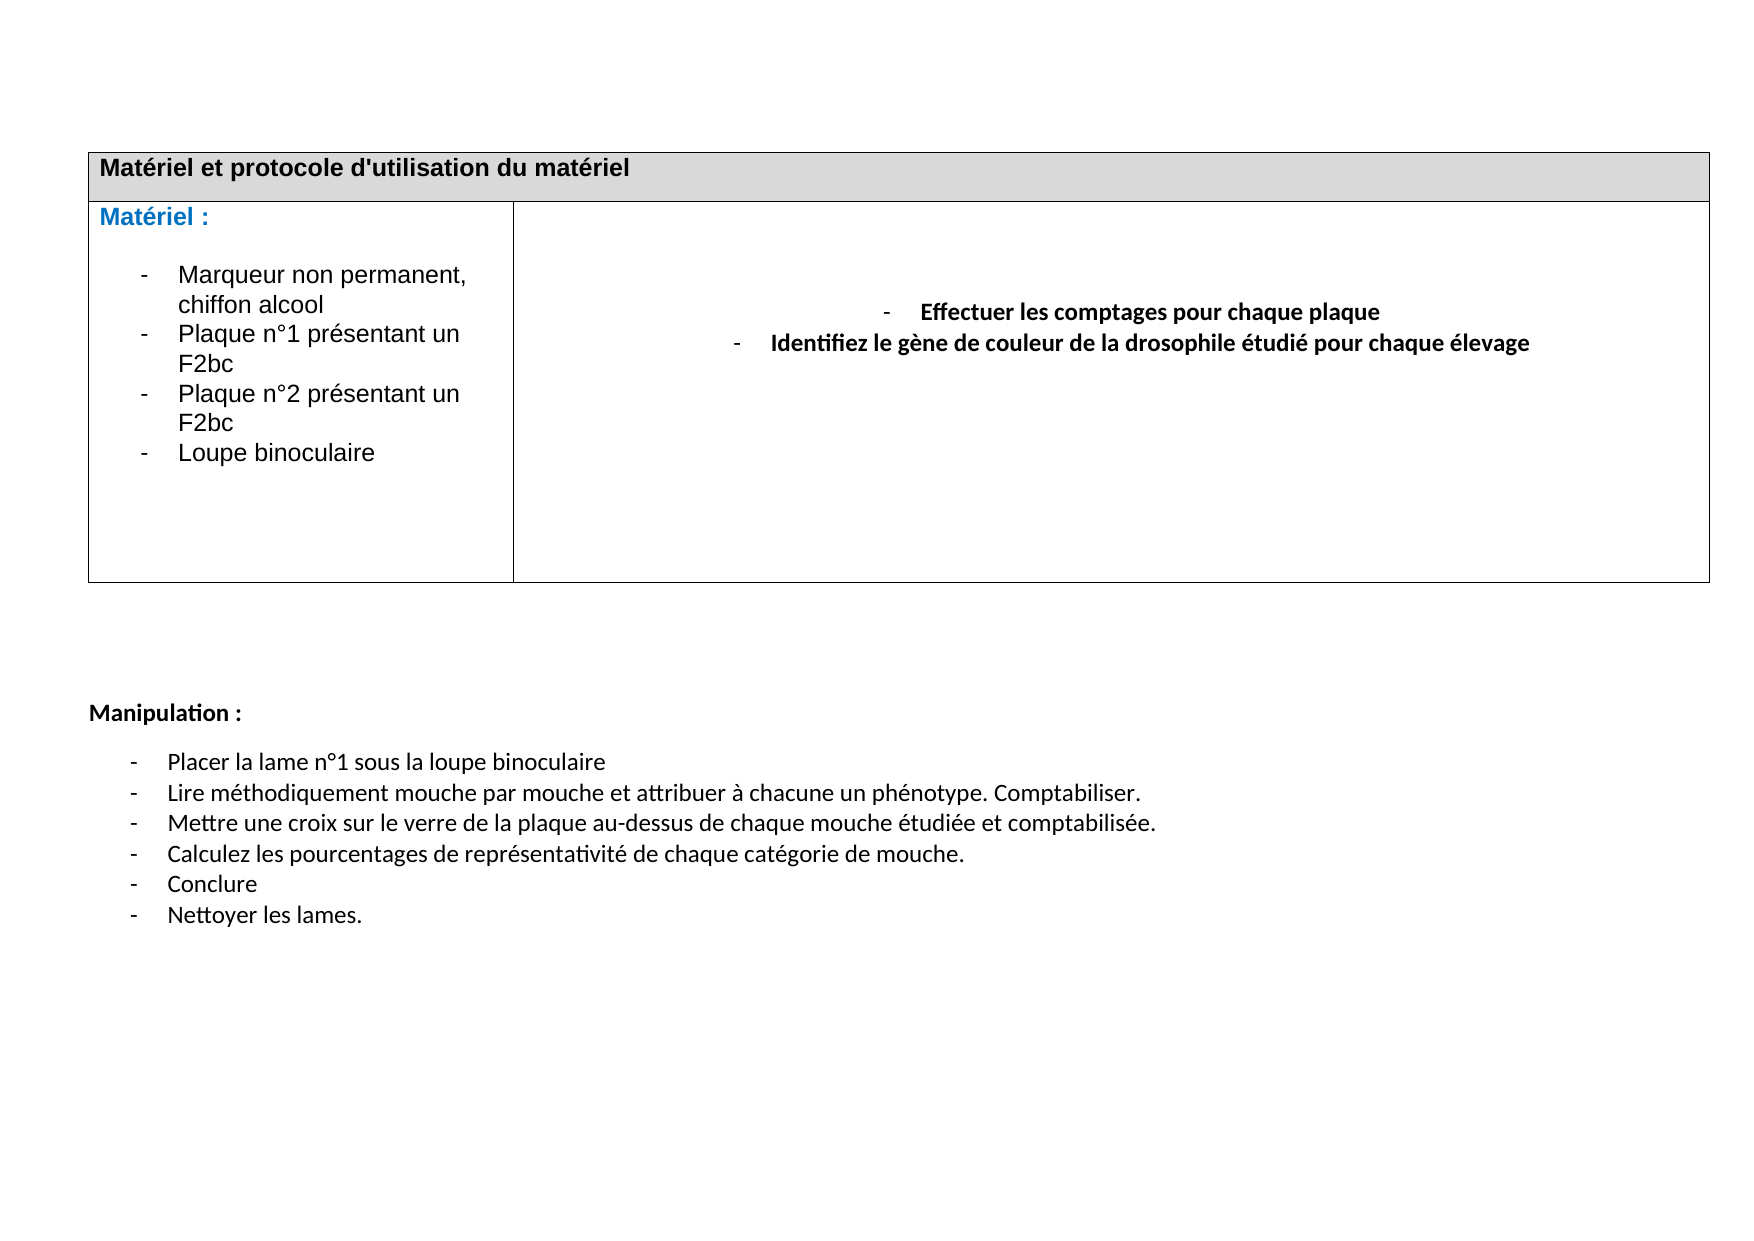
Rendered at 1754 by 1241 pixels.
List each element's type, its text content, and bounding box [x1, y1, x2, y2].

table_cell Effectuer les comptages pour chaque plaque Identifiez le gène de couleur de la drosophile étudié pour chaque élevage [514, 202, 1709, 582]
table_cell Matériel : Marqueur non permanent, chiffon alcool Plaque n°1 présentant un F2bc Plaque n°2 présentant un F2bc Loupe binoculaire [89, 202, 513, 582]
list Mettre une croix sur le verre de la plaque au-dessus de chaque mouche étudiée et comptabilisée. [130, 807, 1665, 838]
text Manipulation : [89, 697, 1665, 728]
list Placer la lame n°1 sous la loupe binoculaire [130, 746, 1665, 777]
list Conclure [130, 868, 1665, 899]
list Lire méthodiquement mouche par mouche et attribuer à chacune un phénotype. Comptabiliser. [130, 777, 1665, 807]
table_header Matériel et protocole d'utilisation du matériel [89, 153, 1709, 201]
list Calculez les pourcentages de représentativité de chaque catégorie de mouche. [130, 838, 1665, 868]
list Nettoyer les lames. [130, 899, 1665, 929]
